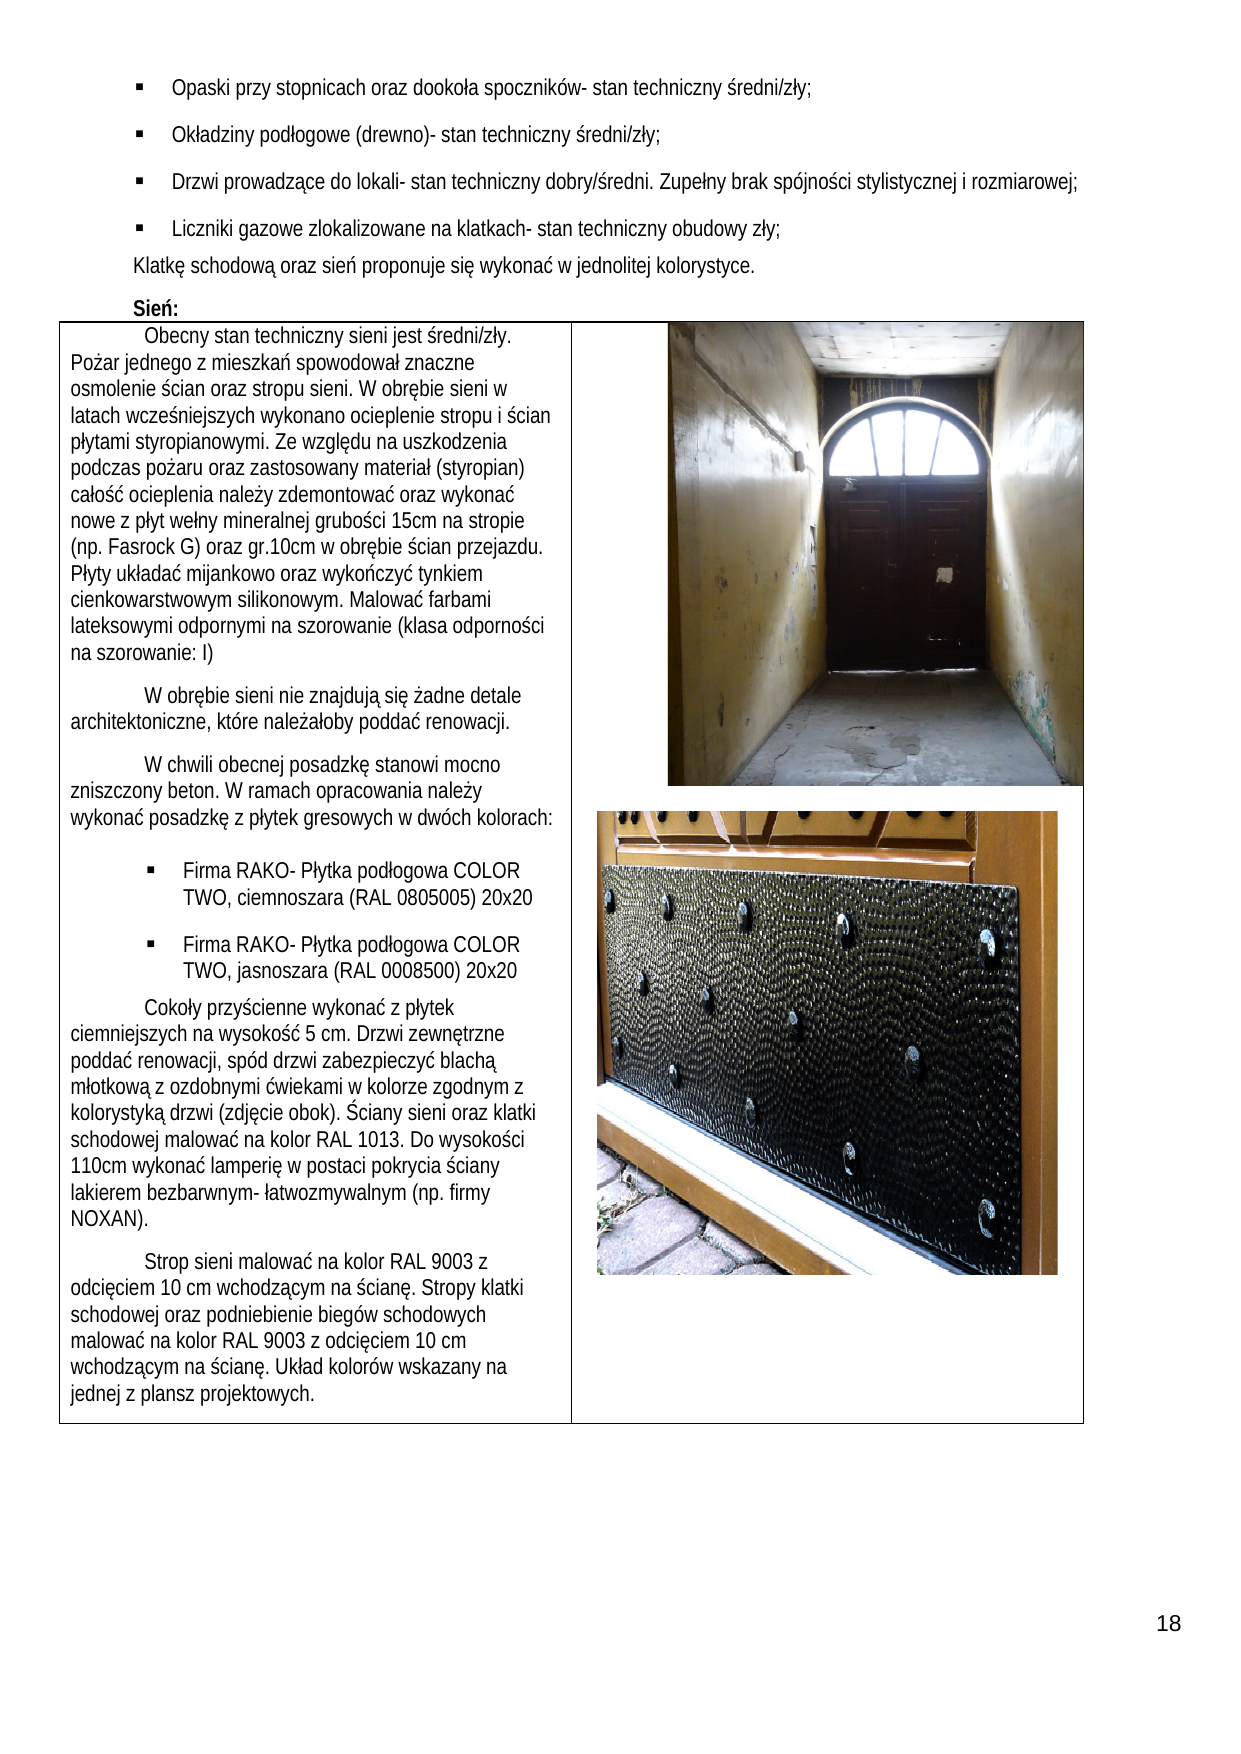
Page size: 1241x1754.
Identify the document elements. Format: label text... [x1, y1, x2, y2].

list Drzwi prowadzące do lokali- stan techniczny dobry/średni. Zupełny brak spójności stylistycznej i rozmiarowej; [134, 168, 1181, 194]
text Klatkę schodową oraz sień proponuje się wykonać w jednolitej kolorystyce. [59, 252, 1181, 278]
list Opaski przy stopnicach oraz dookoła spoczników- stan techniczny średni/zły; [134, 74, 1181, 100]
table_header [572, 323, 1083, 1423]
list Liczniki gazowe zlokalizowane na klatkach- stan techniczny obudowy zły; [134, 215, 1181, 242]
table_header Obecny stan techniczny sieni jest średni/zły. Pożar jednego z mieszkań spowodował znaczne osmolenie ścian oraz stropu sieni. W obrębie sieni w latach wcześniejszych wykonano ocieplenie stropu i ścian płytami styropianowymi. Ze względu na uszkodzenia podczas pożaru oraz zastosowany materiał (styropian) całość ocieplenia należy zdemontować oraz wykonać nowe z płyt wełny mineralnej grubości 15cm na stropie (np. Fasrock G) oraz gr.10cm w obrębie ścian przejazdu. Płyty układać mijankowo oraz wykończyć tynkiem cienkowarstwowym silikonowym. Malować farbami lateksowymi odpornymi na szorowanie (klasa odporności na szorowanie: I) W obrębie sieni nie znajdują się żadne detale architektoniczne, które należałoby poddać renowacji. W chwili obecnej posadzkę stanowi mocno zniszczony beton. W ramach opracowania należy wykonać posadzkę z płytek gresowych w dwóch kolorach: Firma RAKO- Płytka podłogowa COLOR TWO, ciemnoszara (RAL 0805005) 20x20 Firma RAKO- Płytka podłogowa COLOR TWO, jasnoszara (RAL 0008500) 20x20 Cokoły przyścienne wykonać z płytek ciemniejszych na wysokość 5 cm. Drzwi zewnętrzne poddać renowacji, spód drzwi zabezpieczyć blachą młotkową z ozdobnymi ćwiekami w kolorze zgodnym z kolorystyką drzwi (zdjęcie obok). Ściany sieni oraz klatki schodowej malować na kolor RAL 1013. Do wysokości 110cm wykonać lamperię w postaci pokrycia ściany lakierem bezbarwnym- łatwozmywalnym (np. firmy NOXAN). Strop sieni malować na kolor RAL 9003 z odcięciem 10 cm wchodzącym na ścianę. Stropy klatki schodowej oraz podniebienie biegów schodowych malować na kolor RAL 9003 z odcięciem 10 cm wchodzącym na ścianę. Układ kolorów wskazany na jednej z plansz projektowych. [60, 323, 571, 1423]
list Okładziny podłogowe (drewno)- stan techniczny średni/zły; [134, 121, 1181, 147]
text Sień: [59, 295, 1181, 321]
